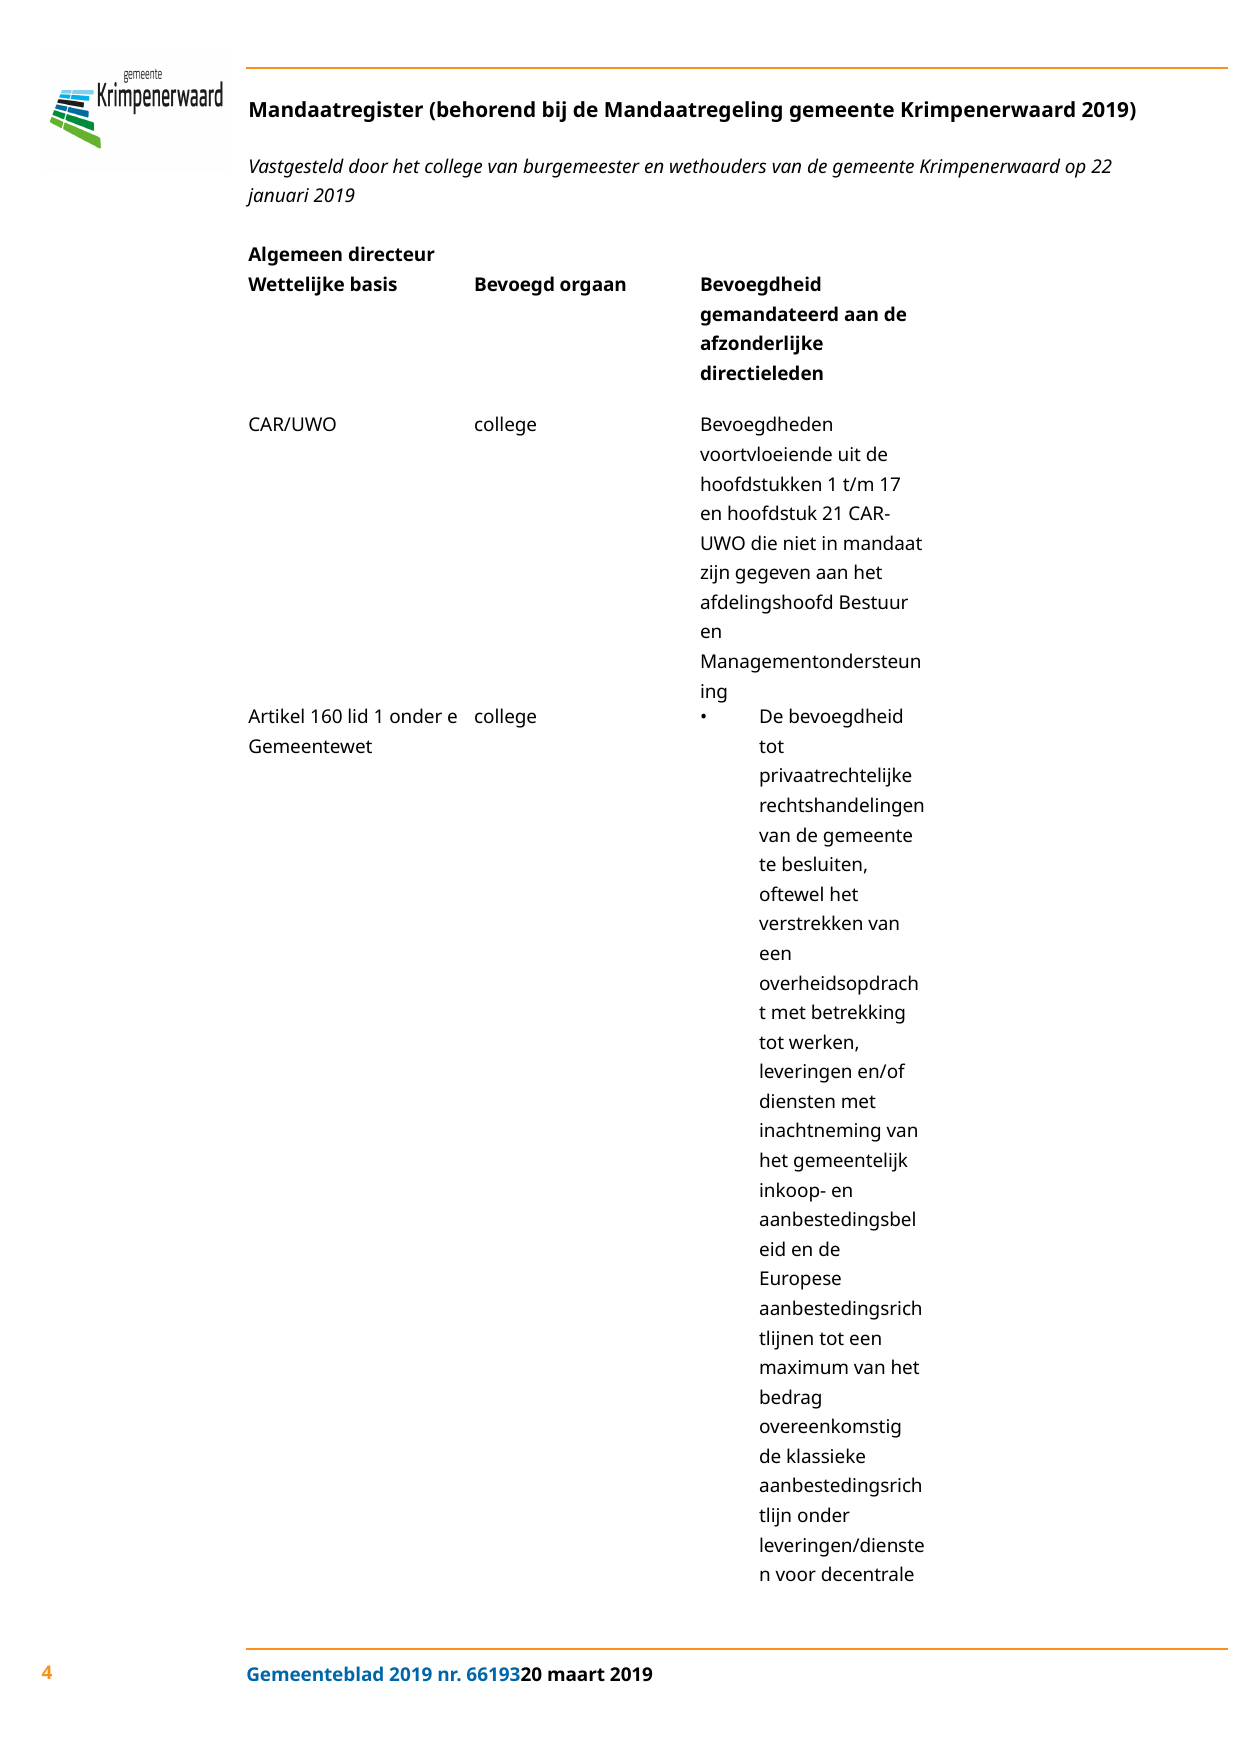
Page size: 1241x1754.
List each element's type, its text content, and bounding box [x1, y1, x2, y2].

table_cell college [474, 704, 700, 1587]
table_cell Artikel 160 lid 1 onder e Gemeentewet [248, 704, 474, 1587]
table_cell college [474, 412, 700, 703]
text Vastgesteld door het college van burgemeester en wethouders van de gemeente Krimpenerwaard op 22 januari 2019 [248, 153, 1152, 208]
table_cell [926, 412, 1152, 703]
table_header Bevoegdheid gemandateerd aan de afzonderlijke directieleden [700, 271, 926, 386]
table_cell Bevoegdheden voortvloeiende uit de hoofdstukken 1 t/m 17 en hoofdstuk 21 CAR-UWO die niet in mandaat zijn gegeven aan het afdelingshoofd Bestuur en Managementondersteuning [700, 412, 926, 703]
table_cell [248, 386, 474, 412]
table_cell [926, 386, 1152, 412]
text Mandaatregister (behorend bij de Mandaatregeling gemeente Krimpenerwaard 2019) [248, 95, 1152, 123]
table_cell [700, 386, 926, 412]
table_header Wettelijke basis [248, 271, 474, 386]
table_cell [474, 386, 700, 412]
table_header [926, 271, 1152, 386]
text Algemeen directeur [248, 242, 1152, 267]
table_header Bevoegd orgaan [474, 271, 700, 386]
table_cell De bevoegdheid tot privaatrechtelijke rechtshandelingen van de gemeente te besluiten, oftewel het verstrekken van een overheidsopdracht met betrekking tot werken, leveringen en/of diensten met inachtneming van het gemeentelijk inkoop- en aanbestedingsbeleid en de Europese aanbestedingsrichtlijnen tot een maximum van het bedrag overeenkomstig de klassieke aanbestedingsrichtlijn onder leveringen/diensten voor decentrale [700, 704, 926, 1587]
picture [41, 47, 231, 172]
table_cell [926, 704, 1152, 1587]
table_cell CAR/UWO [248, 412, 474, 703]
